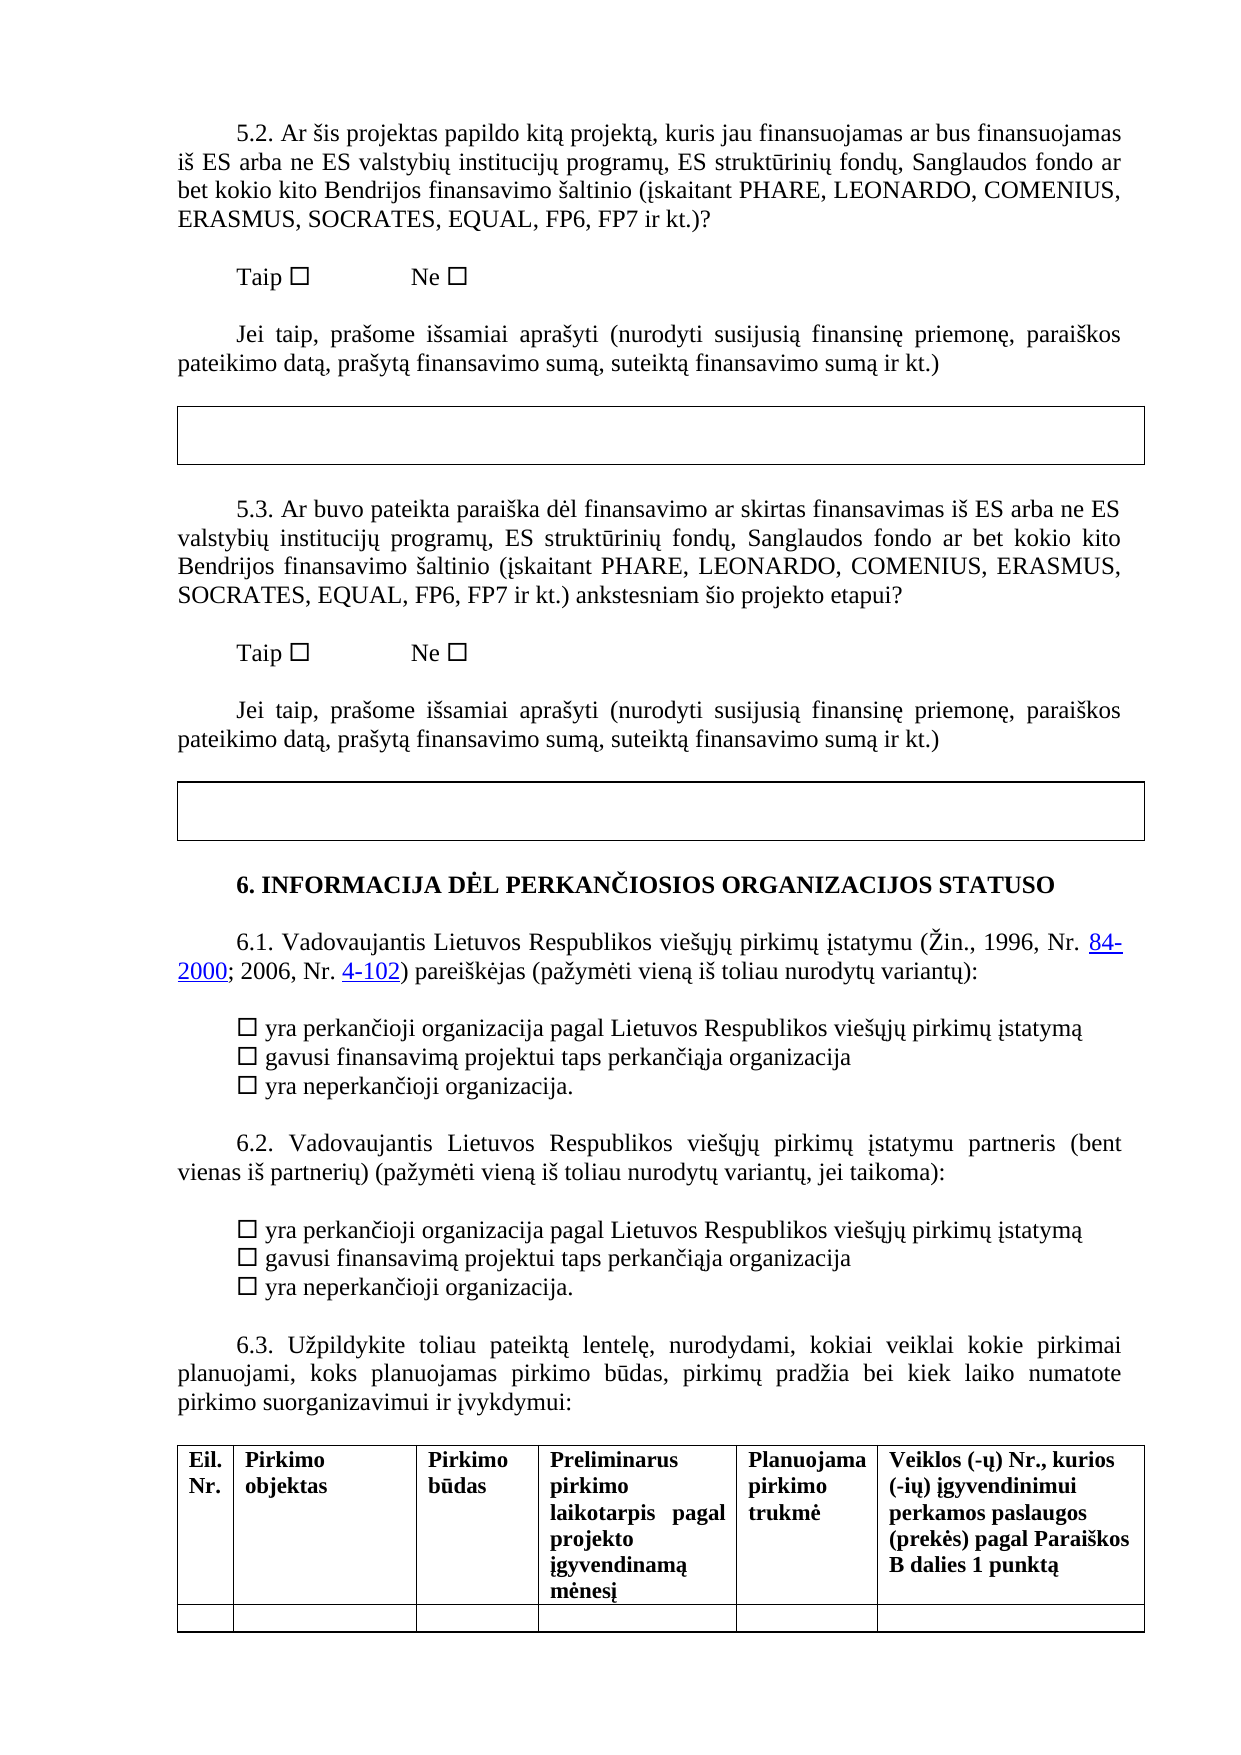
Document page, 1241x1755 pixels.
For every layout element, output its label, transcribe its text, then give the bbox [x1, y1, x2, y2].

text [] gavusi finansavimą projektui taps perkančiąja organizacija [177, 1243, 1122, 1272]
text Taip [] Ne [] [177, 638, 1122, 666]
table_cell [178, 1605, 233, 1631]
text [] yra perkančioji organizacija pagal Lietuvos Respublikos viešųjų pirkimų įstatymą [177, 1215, 1122, 1243]
table_cell [234, 1605, 416, 1631]
table_header Planuojama pirkimo trukmė [737, 1446, 877, 1604]
table_header Pirkimo būdas [417, 1446, 538, 1604]
text 6. INFORMACIJA DĖL PERKANČIOSIOS ORGANIZACIJOS STATUSO [177, 870, 1122, 898]
table_cell [737, 1605, 877, 1631]
text [] yra neperkančioji organizacija. [177, 1071, 1122, 1100]
text Jei taip, prašome išsamiai aprašyti (nurodyti susijusią finansinę priemonę, paraiškos pateikimo datą, prašytą finansavimo sumą, suteiktą finansavimo sumą ir kt.) [177, 319, 1122, 377]
table_header Preliminarus pirkimo laikotarpis pagal projekto įgyvendinamą mėnesį [539, 1446, 736, 1604]
text 5.2. Ar šis projektas papildo kitą projektą, kuris jau finansuojamas ar bus finansuojamas iš ES arba ne ES valstybių institucijų programų, ES struktūrinių fondų, Sanglaudos fondo ar bet kokio kito Bendrijos finansavimo šaltinio (įskaitant PHARE, LEONARDO, COMENIUS, ERASMUS, SOCRATES, EQUAL, FP6, FP7 ir kt.)? [177, 118, 1122, 233]
text Taip [] Ne [] [177, 262, 1122, 291]
text Jei taip, prašome išsamiai aprašyti (nurodyti susijusią finansinę priemonę, paraiškos pateikimo datą, prašytą finansavimo sumą, suteiktą finansavimo sumą ir kt.) [177, 695, 1122, 753]
text [] gavusi finansavimą projektui taps perkančiąja organizacija [177, 1042, 1122, 1071]
table_cell [417, 1605, 538, 1631]
text 6.3. Užpildykite toliau pateiktą lentelę, nurodydami, kokiai veiklai kokie pirkimai planuojami, koks planuojamas pirkimo būdas, pirkimų pradžia bei kiek laiko numatote pirkimo suorganizavimui ir įvykdymui: [177, 1330, 1122, 1416]
table_cell [539, 1605, 736, 1631]
text 5.3. Ar buvo pateikta paraiška dėl finansavimo ar skirtas finansavimas iš ES arba ne ES valstybių institucijų programų, ES struktūrinių fondų, Sanglaudos fondo ar bet kokio kito Bendrijos finansavimo šaltinio (įskaitant PHARE, LEONARDO, COMENIUS, ERASMUS, SOCRATES, EQUAL, FP6, FP7 ir kt.) ankstesniam šio projekto etapui? [177, 494, 1122, 609]
table_header Veiklos (-ų) Nr., kurios (-ių) įgyvendinimui perkamos paslaugos (prekės) pagal Paraiškos B dalies 1 punktą [878, 1446, 1144, 1604]
table_header Eil. Nr. [178, 1446, 233, 1604]
text [] yra perkančioji organizacija pagal Lietuvos Respublikos viešųjų pirkimų įstatymą [177, 1013, 1122, 1042]
text [] yra neperkančioji organizacija. [177, 1272, 1122, 1301]
table_cell [878, 1605, 1144, 1631]
text 6.2. Vadovaujantis Lietuvos Respublikos viešųjų pirkimų įstatymu partneris (bent vienas iš partnerių) (pažymėti vieną iš toliau nurodytų variantų, jei taikoma): [177, 1128, 1122, 1186]
table_header [178, 407, 1144, 464]
table_header [178, 783, 1144, 840]
text 6.1. Vadovaujantis Lietuvos Respublikos viešųjų pirkimų įstatymu (Žin., 1996, Nr. 84-2000; 2006, Nr. 4-102) pareiškėjas (pažymėti vieną iš toliau nurodytų variantų): [177, 927, 1122, 985]
table_header Pirkimo objektas [234, 1446, 416, 1604]
